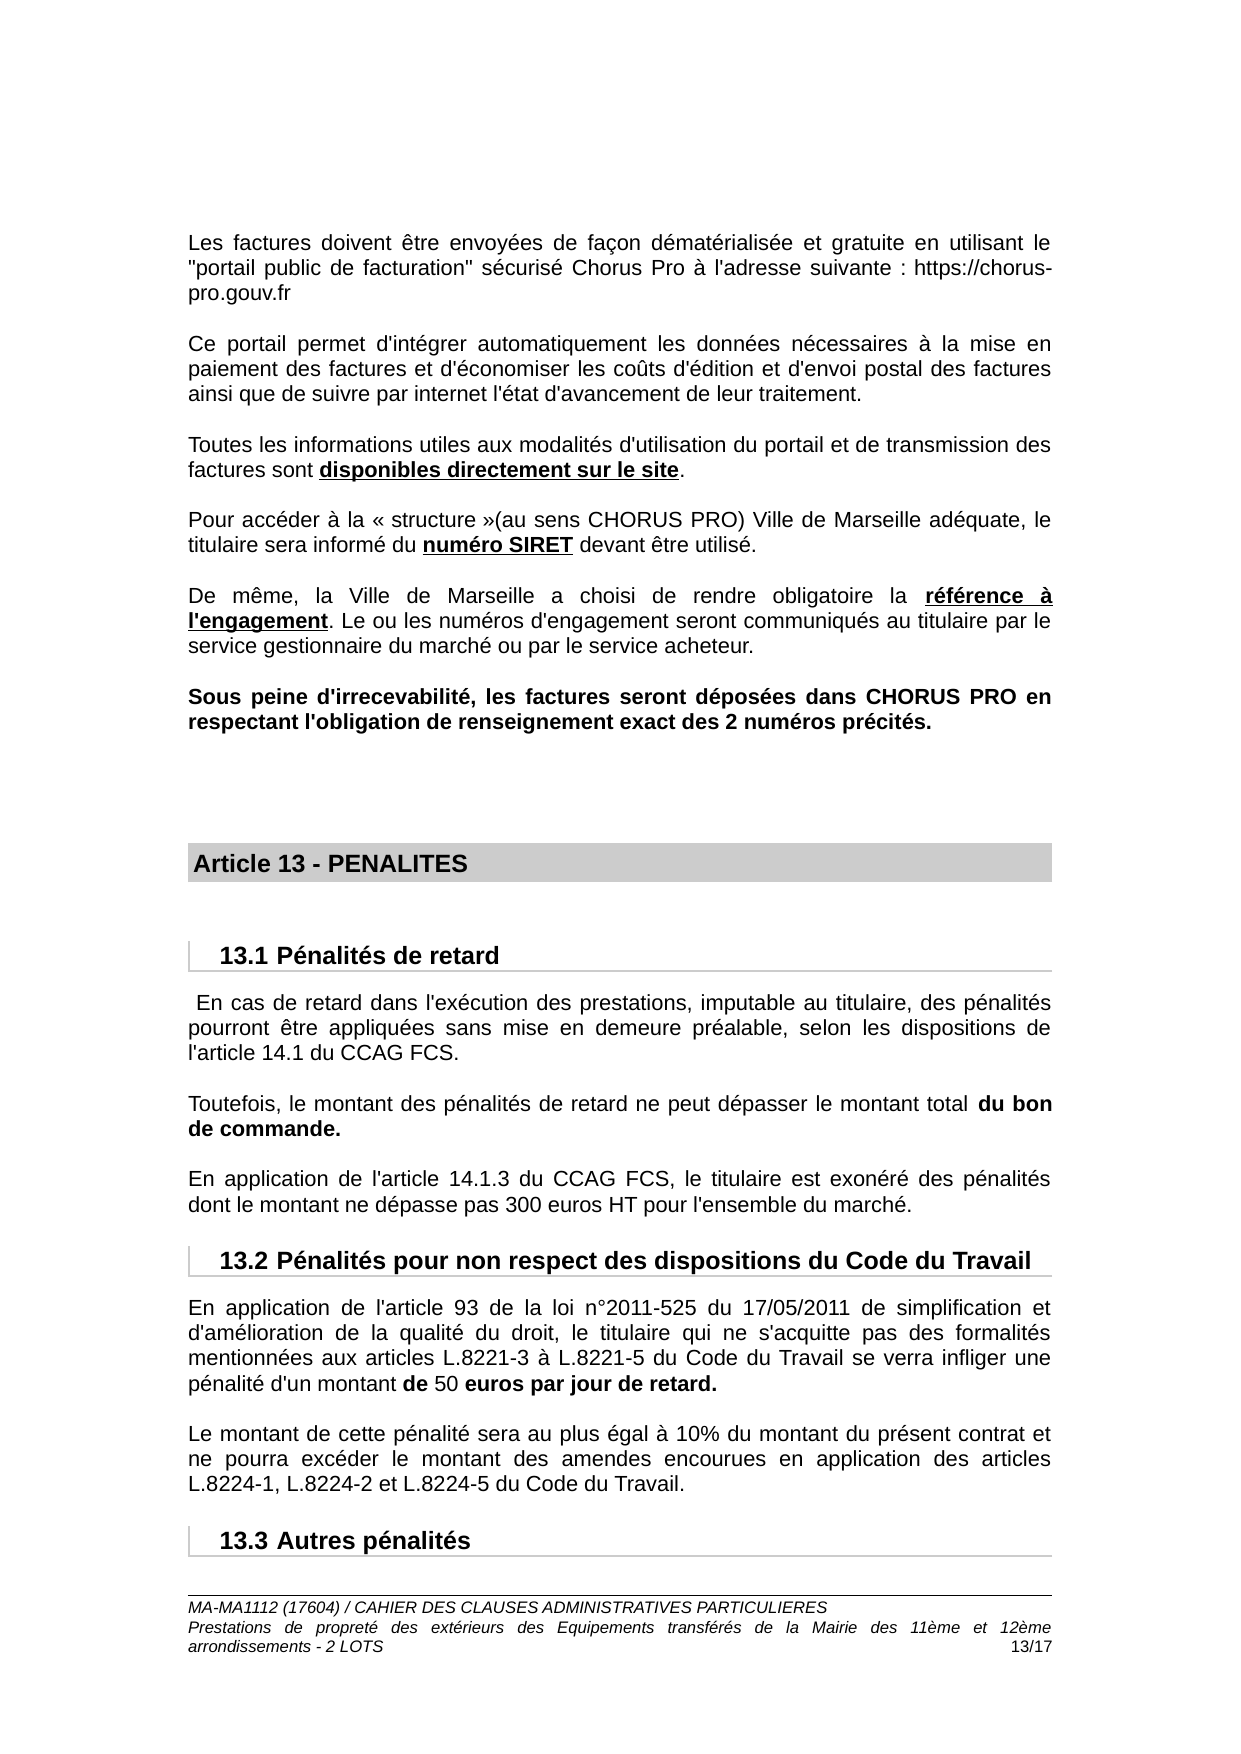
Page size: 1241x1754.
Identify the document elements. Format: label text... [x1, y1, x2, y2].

text Pour accéder à la « structure »(au sens CHORUS PRO) Ville de Marseille adéquate, le titulaire sera informé du numéro SIRET devant être utilisé. [188, 507, 1052, 557]
text Ce portail permet d'intégrer automatiquement les données nécessaires à la mise en paiement des factures et d'économiser les coûts d'édition et d'envoi postal des factures ainsi que de suivre par internet l'état d'avancement de leur traitement. [188, 331, 1052, 406]
subtitle Pénalités pour non respect des dispositions du Code du Travail [190, 1246, 1052, 1275]
subtitle Autres pénalités [190, 1526, 1052, 1555]
text Le montant de cette pénalité sera au plus égal à 10% du montant du présent contrat et ne pourra excéder le montant des amendes encourues en application des articles L.8224-1, L.8224-2 et L.8224-5 du Code du Travail. [188, 1421, 1052, 1496]
subtitle PENALITES [190, 846, 1050, 880]
text En cas de retard dans l'exécution des prestations, imputable au titulaire, des pénalités pourront être appliquées sans mise en demeure préalable, selon les dispositions de l'article 14.1 du CCAG FCS. [188, 990, 1052, 1066]
text Sous peine d'irrecevabilité, les factures seront déposées dans CHORUS PRO en respectant l'obligation de renseignement exact des 2 numéros précités. [188, 683, 1052, 734]
text Toutefois, le montant des pénalités de retard ne peut dépasser le montant total du bon de commande. [188, 1091, 1052, 1141]
text Les factures doivent être envoyées de façon dématérialisée et gratuite en utilisant le "portail public de facturation" sécurisé Chorus Pro à l'adresse suivante : https://chorus-pro.gouv.fr [188, 230, 1052, 305]
text En application de l'article 93 de la loi n°2011-525 du 17/05/2011 de simplification et d'amélioration de la qualité du droit, le titulaire qui ne s'acquitte pas des formalités mentionnées aux articles L.8221-3 à L.8221-5 du Code du Travail se verra infliger une pénalité d'un montant de 50 euros par jour de retard. [188, 1295, 1052, 1396]
text De même, la Ville de Marseille a choisi de rendre obligatoire la référence à l'engagement. Le ou les numéros d'engagement seront communiqués au titulaire par le service gestionnaire du marché ou par le service acheteur. [188, 583, 1052, 658]
text En application de l'article 14.1.3 du CCAG FCS, le titulaire est exonéré des pénalités dont le montant ne dépasse pas 300 euros HT pour l'ensemble du marché. [188, 1166, 1052, 1217]
subtitle Pénalités de retard [190, 941, 1052, 970]
text Toutes les informations utiles aux modalités d'utilisation du portail et de transmission des factures sont disponibles directement sur le site. [188, 431, 1052, 482]
